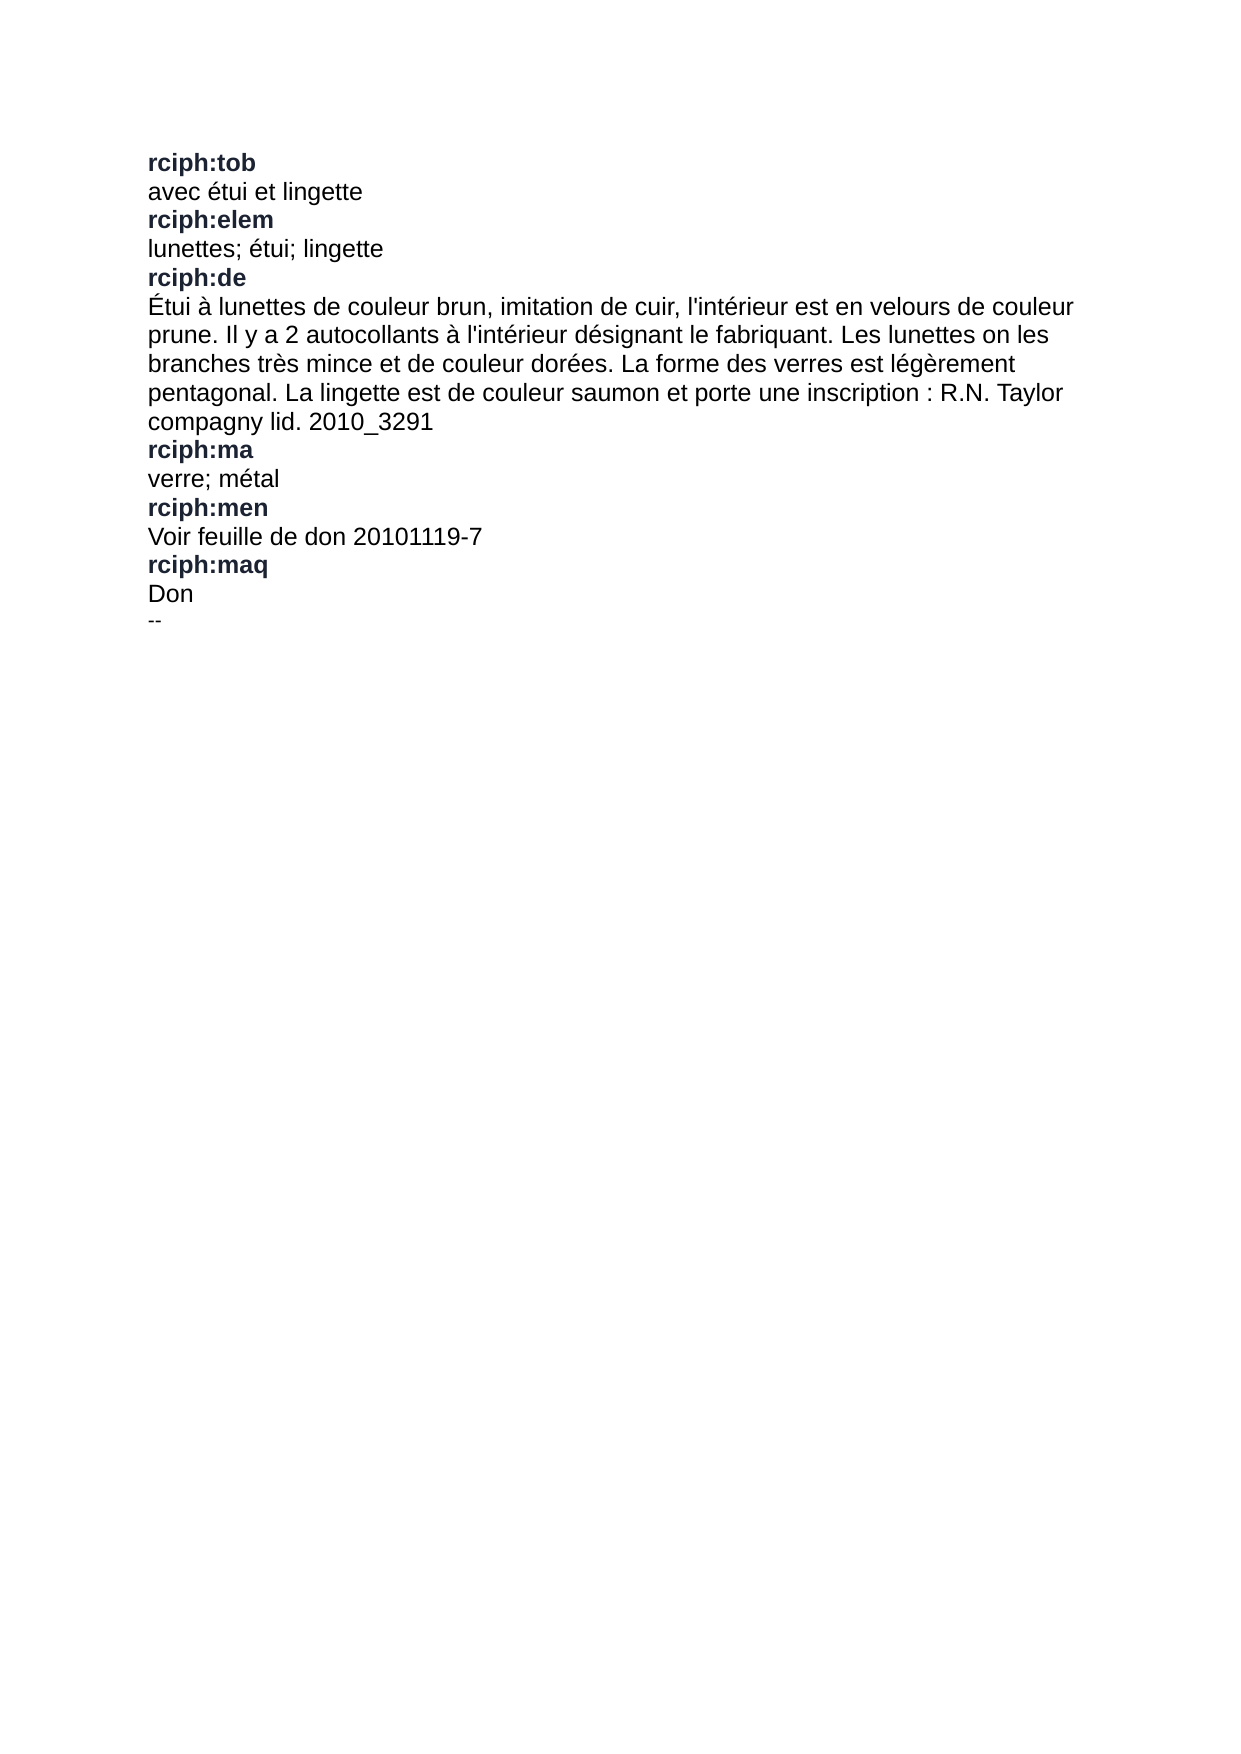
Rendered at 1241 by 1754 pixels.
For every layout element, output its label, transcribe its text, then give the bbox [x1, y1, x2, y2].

text rciph:de [148, 263, 1092, 291]
text -- [148, 608, 1092, 632]
text rciph:tob [148, 148, 1092, 176]
text Don [148, 579, 1092, 608]
text Étui à lunettes de couleur brun, imitation de cuir, l'intérieur est en velours de couleur prune. Il y a 2 autocollants à l'intérieur désignant le fabriquant. Les lunettes on les branches très mince et de couleur dorées. La forme des verres est légèrement pentagonal. La lingette est de couleur saumon et porte une inscription : R.N. Taylor compagny lid. 2010_3291 [148, 291, 1092, 435]
text verre; métal [148, 464, 1092, 493]
text rciph:maq [148, 550, 1092, 579]
text rciph:men [148, 493, 1092, 521]
text avec étui et lingette [148, 176, 1092, 205]
text lunettes; étui; lingette [148, 234, 1092, 263]
text rciph:elem [148, 205, 1092, 234]
text Voir feuille de don 20101119-7 [148, 521, 1092, 550]
text rciph:ma [148, 435, 1092, 464]
